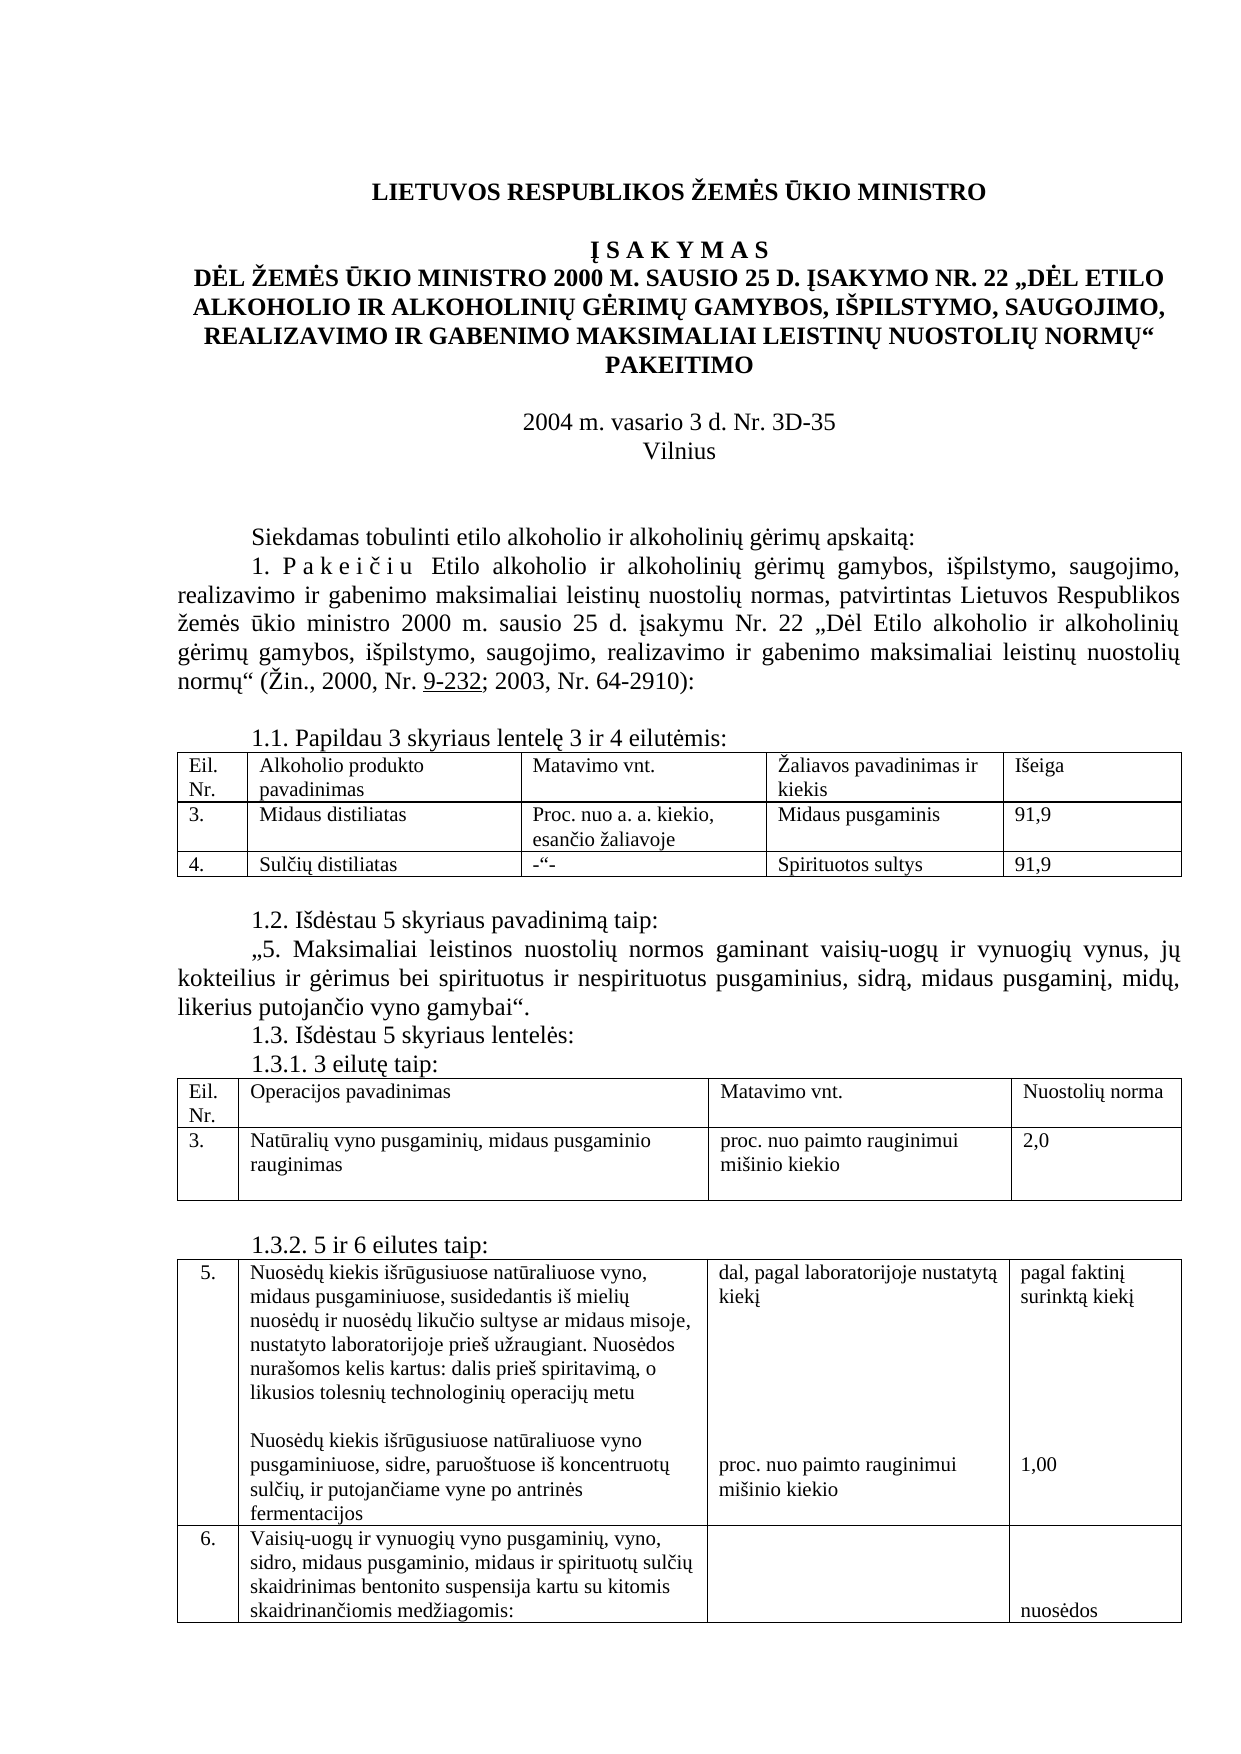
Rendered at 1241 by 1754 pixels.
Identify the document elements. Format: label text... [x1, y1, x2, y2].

table_cell nuosėdos [1010, 1526, 1181, 1622]
text „5. Maksimaliai leistinos nuostolių normos gaminant vaisių-uogų ir vynuogių vynus, jų kokteilius ir gėrimus bei spirituotus ir nespirituotus pusgaminius, sidrą, midaus pusgaminį, midų, likerius putojančio vyno gamybai“. [177, 934, 1181, 1020]
table_header Matavimo vnt. [522, 753, 766, 801]
table_cell 91,9 [1004, 803, 1181, 851]
table_cell 2,0 [1012, 1128, 1181, 1200]
table_cell Natūralių vyno pusgaminių, midaus pusgaminio rauginimas [239, 1128, 708, 1200]
table_cell 6. [178, 1526, 238, 1622]
text Į S A K Y M A S [177, 235, 1181, 263]
table_header Matavimo vnt. [709, 1079, 1011, 1127]
table_cell Vaisių-uogų ir vynuogių vyno pusgaminių, vyno, sidro, midaus pusgaminio, midaus ir spirituotų sulčių skaidrinimas bentonito suspensija kartu su kitomis skaidrinančiomis medžiagomis: [239, 1526, 707, 1622]
table_header Eil. Nr. [178, 1079, 238, 1127]
table_header Nuostolių norma [1012, 1079, 1181, 1127]
table_header dal, pagal laboratorijoje nustatytą kiekį proc. nuo paimto rauginimui mišinio kiekio [708, 1260, 1009, 1524]
table_cell Proc. nuo a. a. kiekio, esančio žaliavoje [522, 803, 766, 851]
table_header Žaliavos pavadinimas ir kiekis [767, 753, 1003, 801]
text 2004 m. vasario 3 d. Nr. 3D-35 [177, 407, 1181, 436]
text 1.3. Išdėstau 5 skyriaus lentelės: [177, 1020, 1181, 1049]
table_header Operacijos pavadinimas [239, 1079, 708, 1127]
table_header 5. [178, 1260, 238, 1524]
text 1.3.1. 3 eilutę taip: [177, 1049, 1181, 1078]
table_cell Spirituotos sultys [767, 852, 1003, 876]
text 1.2. Išdėstau 5 skyriaus pavadinimą taip: [177, 905, 1181, 934]
table_cell 4. [178, 852, 247, 876]
text 1. Pakeičiu Etilo alkoholio ir alkoholinių gėrimų gamybos, išpilstymo, saugojimo, realizavimo ir gabenimo maksimaliai leistinų nuostolių normas, patvirtintas Lietuvos Respublikos žemės ūkio ministro 2000 m. sausio 25 d. įsakymu Nr. 22 „Dėl Etilo alkoholio ir alkoholinių gėrimų gamybos, išpilstymo, saugojimo, realizavimo ir gabenimo maksimaliai leistinų nuostolių normų“ (Žin., 2000, Nr. 9-232; 2003, Nr. 64-2910): [177, 551, 1181, 695]
table_cell 3. [178, 1128, 238, 1200]
table_cell -“- [522, 852, 766, 876]
table_header Alkoholio produkto pavadinimas [248, 753, 521, 801]
text DĖL ŽEMĖS ŪKIO MINISTRO 2000 M. SAUSIO 25 D. ĮSAKYMO NR. 22 „DĖL ETILO ALKOHOLIO IR ALKOHOLINIŲ GĖRIMŲ GAMYBOS, IŠPILSTYMO, SAUGOJIMO, REALIZAVIMO IR GABENIMO MAKSIMALIAI LEISTINŲ NUOSTOLIŲ NORMŲ“ PAKEITIMO [177, 263, 1181, 378]
table_header Išeiga [1004, 753, 1181, 801]
table_cell [708, 1526, 1009, 1622]
table_header Nuosėdų kiekis išrūgusiuose natūraliuose vyno, midaus pusgaminiuose, susidedantis iš mielių nuosėdų ir nuosėdų likučio sultyse ar midaus misoje, nustatyto laboratorijoje prieš užraugiant. Nuosėdos nurašomos kelis kartus: dalis prieš spiritavimą, o likusios tolesnių technologinių operacijų metu Nuosėdų kiekis išrūgusiuose natūraliuose vyno pusgaminiuose, sidre, paruoštuose iš koncentruotų sulčių, ir putojančiame vyne po antrinės fermentacijos [239, 1260, 707, 1524]
text 1.3.2. 5 ir 6 eilutes taip: [177, 1230, 1181, 1259]
table_cell Midaus pusgaminis [767, 803, 1003, 851]
text Siekdamas tobulinti etilo alkoholio ir alkoholinių gėrimų apskaitą: [177, 522, 1181, 551]
text Vilnius [177, 436, 1181, 465]
table_cell proc. nuo paimto rauginimui mišinio kiekio [709, 1128, 1011, 1200]
text LIETUVOS RESPUBLIKOS ŽEMĖS ŪKIO MINISTRO [177, 177, 1181, 206]
table_header Eil. Nr. [178, 753, 247, 801]
table_cell Midaus distiliatas [248, 803, 521, 851]
table_cell 3. [178, 803, 247, 851]
text 1.1. Papildau 3 skyriaus lentelę 3 ir 4 eilutėmis: [177, 723, 1181, 752]
table_cell 91,9 [1004, 852, 1181, 876]
table_header pagal faktinį surinktą kiekį 1,00 [1010, 1260, 1181, 1524]
table_cell Sulčių distiliatas [248, 852, 521, 876]
